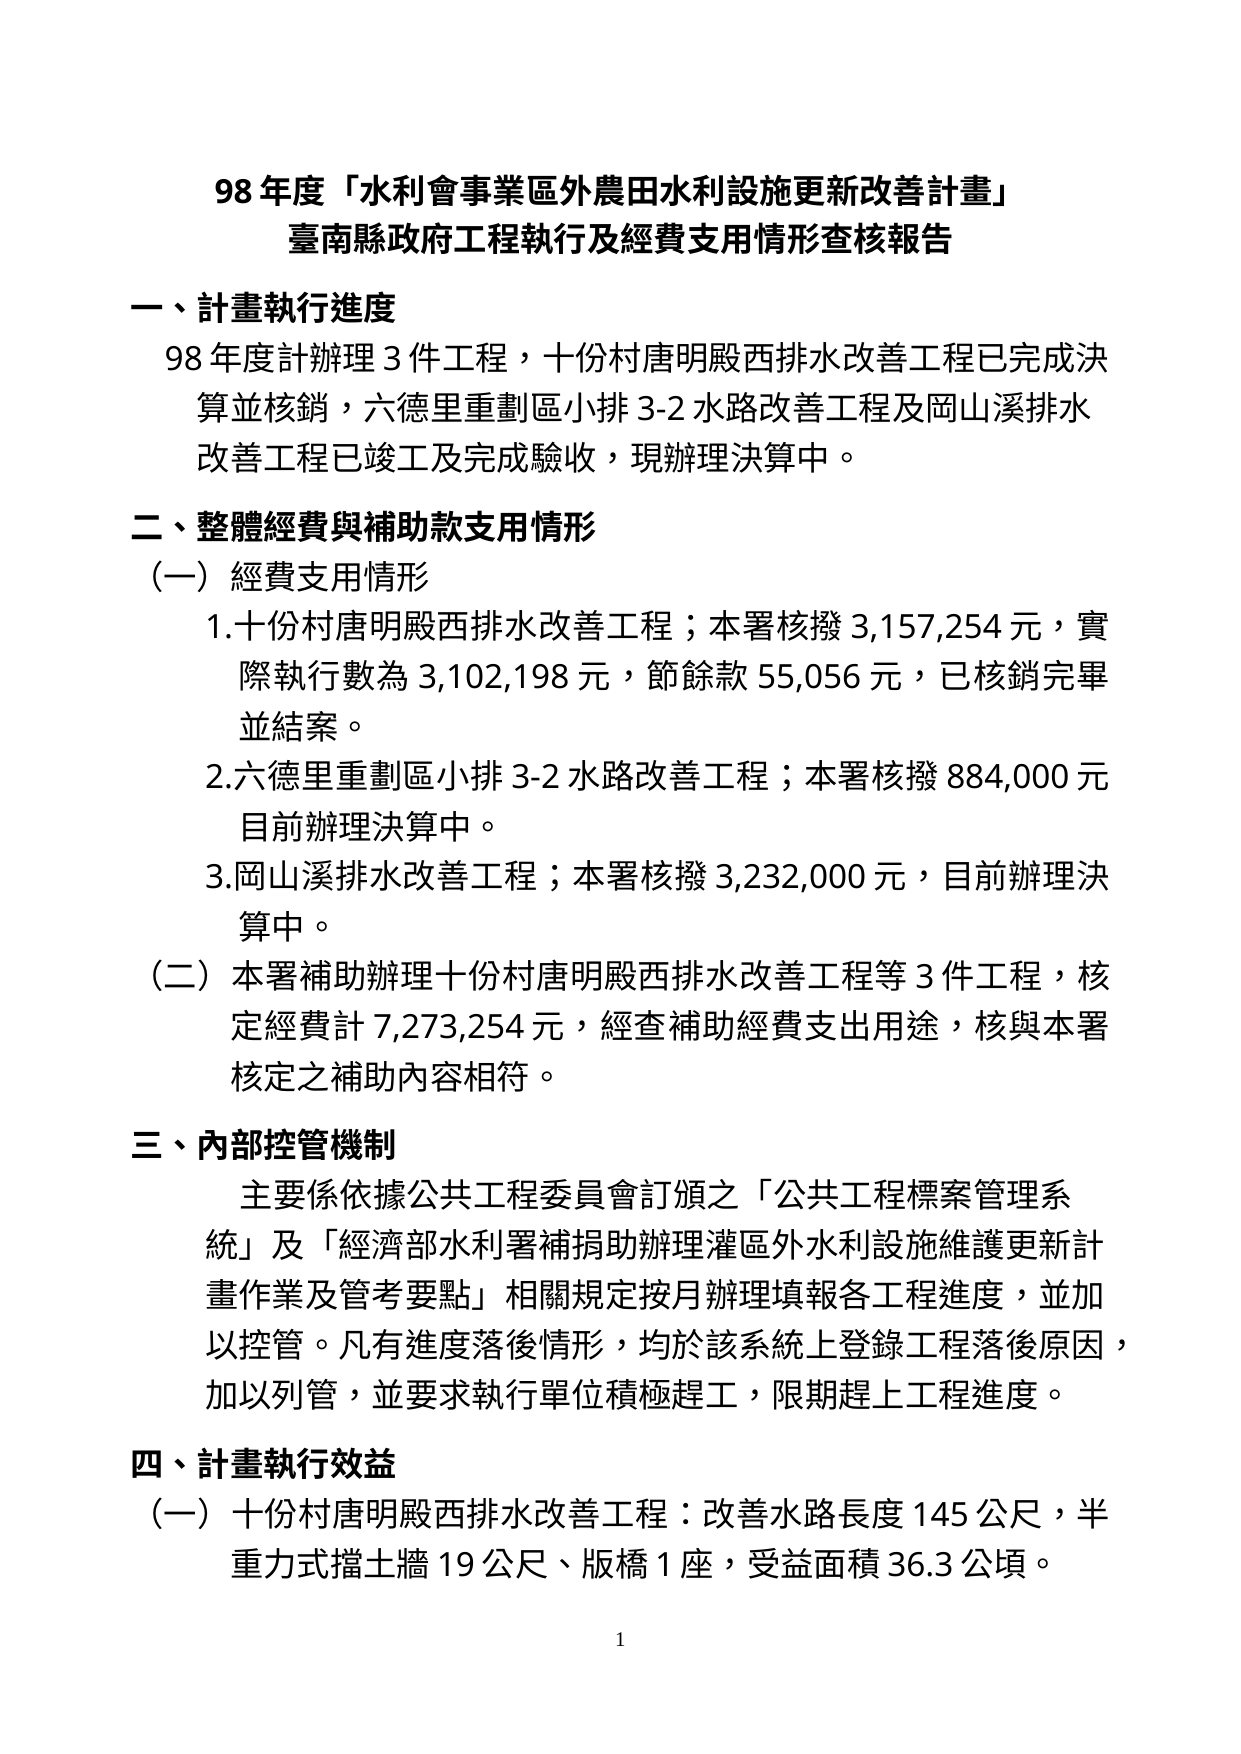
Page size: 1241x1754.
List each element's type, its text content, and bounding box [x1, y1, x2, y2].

text 2.六德里重劃區小排3-2水路改善工程；本署核撥884,000元，目前辦理決算中。 [205, 749, 1110, 849]
text 二、整體經費與補助款支用情形 [130, 499, 1110, 549]
text 主要係依據公共工程委員會訂頒之「公共工程標案管理系統」及「經濟部水利署補捐助辦理灌區外水利設施維護更新計畫作業及管考要點」相關規定按月辦理填報各工程進度，並加以控管。凡有進度落後情形，均於該系統上登錄工程落後原因，加以列管，並要求執行單位積極趕工，限期趕上工程進度。 [205, 1167, 1110, 1417]
text （二）本署補助辦理十份村唐明殿西排水改善工程等3件工程，核定經費計7,273,254元，經查補助經費支出用途，核與本署核定之補助內容相符。 [130, 949, 1110, 1099]
text （一）經費支用情形 [130, 549, 1110, 599]
text 三、內部控管機制 [130, 1117, 1110, 1167]
text 3.岡山溪排水改善工程；本署核撥3,232,000元，目前辦理決算中。 [205, 849, 1110, 949]
text 臺南縣政府工程執行及經費支用情形查核報告 [130, 213, 1110, 261]
text 四、計畫執行效益 [130, 1436, 1110, 1486]
text （一）十份村唐明殿西排水改善工程：改善水路長度145公尺，半重力式擋土牆19公尺、版橋1座，受益面積36.3公頃。 [130, 1486, 1110, 1586]
text 98年度「水利會事業區外農田水利設施更新改善計畫」 [130, 164, 1110, 213]
text 1.十份村唐明殿西排水改善工程；本署核撥3,157,254元，實際執行數為3,102,198元，節餘款55,056元，已核銷完畢並結案。 [205, 599, 1110, 749]
text 一、計畫執行進度 [130, 280, 1110, 330]
text 98年度計辦理3件工程，十份村唐明殿西排水改善工程已完成決算並核銷，六德里重劃區小排3-2水路改善工程及岡山溪排水改善工程已竣工及完成驗收，現辦理決算中。 [130, 330, 1110, 480]
